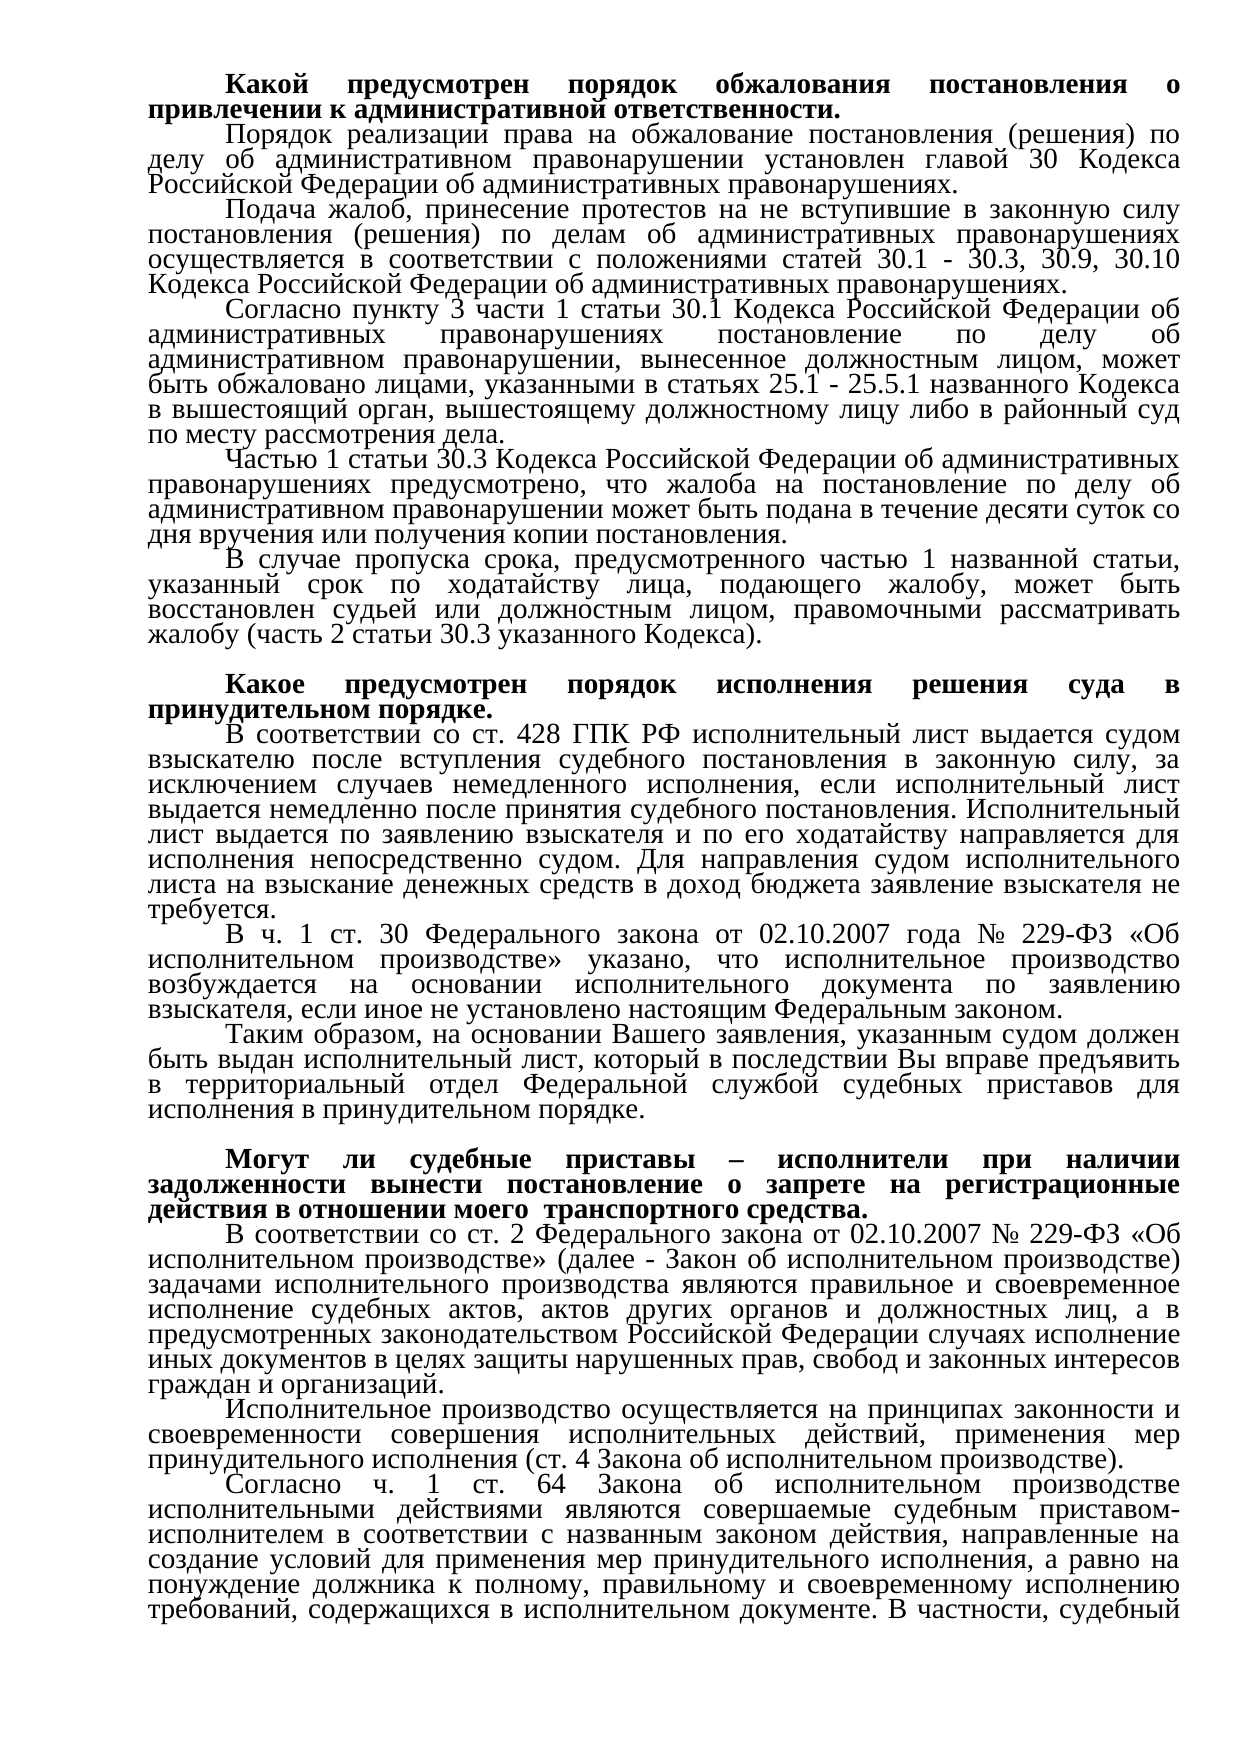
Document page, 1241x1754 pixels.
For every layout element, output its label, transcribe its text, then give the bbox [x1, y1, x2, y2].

text В соответствии со ст. 2 Федерального закона от 02.10.2007 № 229-ФЗ «Об исполнительном производстве» (далее - Закон об исполнительном производстве) задачами исполнительного производства являются правильное и своевременное исполнение судебных актов, актов других органов и должностных лиц, а в предусмотренных законодательством Российской Федерации случаях исполнение иных документов в целях защиты нарушенных прав, свобод и законных интересов граждан и организаций. [148, 1224, 1181, 1399]
text В ч. 1 ст. 30 Федерального закона от 02.10.2007 года № 229-ФЗ «Об исполнительном производстве» указано, что исполнительное производство возбуждается на основании исполнительного документа по заявлению взыскателя, если иное не установлено настоящим Федеральным законом. [148, 924, 1181, 1024]
text Какое предусмотрен порядок исполнения решения суда в принудительном порядке. [148, 674, 1181, 724]
text В соответствии со ст. 428 ГПК РФ исполнительный лист выдается судом взыскателю после вступления судебного постановления в законную силу, за исключением случаев немедленного исполнения, если исполнительный лист выдается немедленно после принятия судебного постановления. Исполнительный лист выдается по заявлению взыскателя и по его ходатайству направляется для исполнения непосредственно судом. Для направления судом исполнительного листа на взыскание денежных средств в доход бюджета заявление взыскателя не требуется. [148, 724, 1181, 924]
text Какой предусмотрен порядок обжалования постановления о привлечении к административной ответственности. [148, 74, 1181, 124]
text Подача жалоб, принесение протестов на не вступившие в законную силу постановления (решения) по делам об административных правонарушениях осуществляется в соответствии с положениями статей 30.1 - 30.3, 30.9, 30.10 Кодекса Российской Федерации об административных правонарушениях. [148, 199, 1181, 299]
text Согласно ч. 1 ст. 64 Закона об исполнительном производстве исполнительными действиями являются совершаемые судебным приставом-исполнителем в соответствии с названным законом действия, направленные на создание условий для применения мер принудительного исполнения, а равно на понуждение должника к полному, правильному и своевременному исполнению требований, содержащихся в исполнительном документе. В частности, судебный [148, 1474, 1181, 1624]
text Могут ли судебные приставы – исполнители при наличии задолженности вынести постановление о запрете на регистрационные действия в отношении моего транспортного средства. [148, 1149, 1181, 1224]
text В случае пропуска срока, предусмотренного частью 1 названной статьи, указанный срок по ходатайству лица, подающего жалобу, может быть восстановлен судьей или должностным лицом, правомочными рассматривать жалобу (часть 2 статьи 30.3 указанного Кодекса). [148, 549, 1181, 649]
text Таким образом, на основании Вашего заявления, указанным судом должен быть выдан исполнительный лист, который в последствии Вы вправе предъявить в территориальный отдел Федеральной службой судебных приставов для исполнения в принудительном порядке. [148, 1024, 1181, 1124]
text Частью 1 статьи 30.3 Кодекса Российской Федерации об административных правонарушениях предусмотрено, что жалоба на постановление по делу об административном правонарушении может быть подана в течение десяти суток со дня вручения или получения копии постановления. [148, 449, 1181, 549]
text Согласно пункту 3 части 1 статьи 30.1 Кодекса Российской Федерации об административных правонарушениях постановление по делу об административном правонарушении, вынесенное должностным лицом, может быть обжаловано лицами, указанными в статьях 25.1 - 25.5.1 названного Кодекса в вышестоящий орган, вышестоящему должностному лицу либо в районный суд по месту рассмотрения дела. [148, 299, 1181, 449]
text Порядок реализации права на обжалование постановления (решения) по делу об административном правонарушении установлен главой 30 Кодекса Российской Федерации об административных правонарушениях. [148, 124, 1181, 199]
text Исполнительное производство осуществляется на принципах законности и своевременности совершения исполнительных действий, применения мер принудительного исполнения (ст. 4 Закона об исполнительном производстве). [148, 1399, 1181, 1474]
